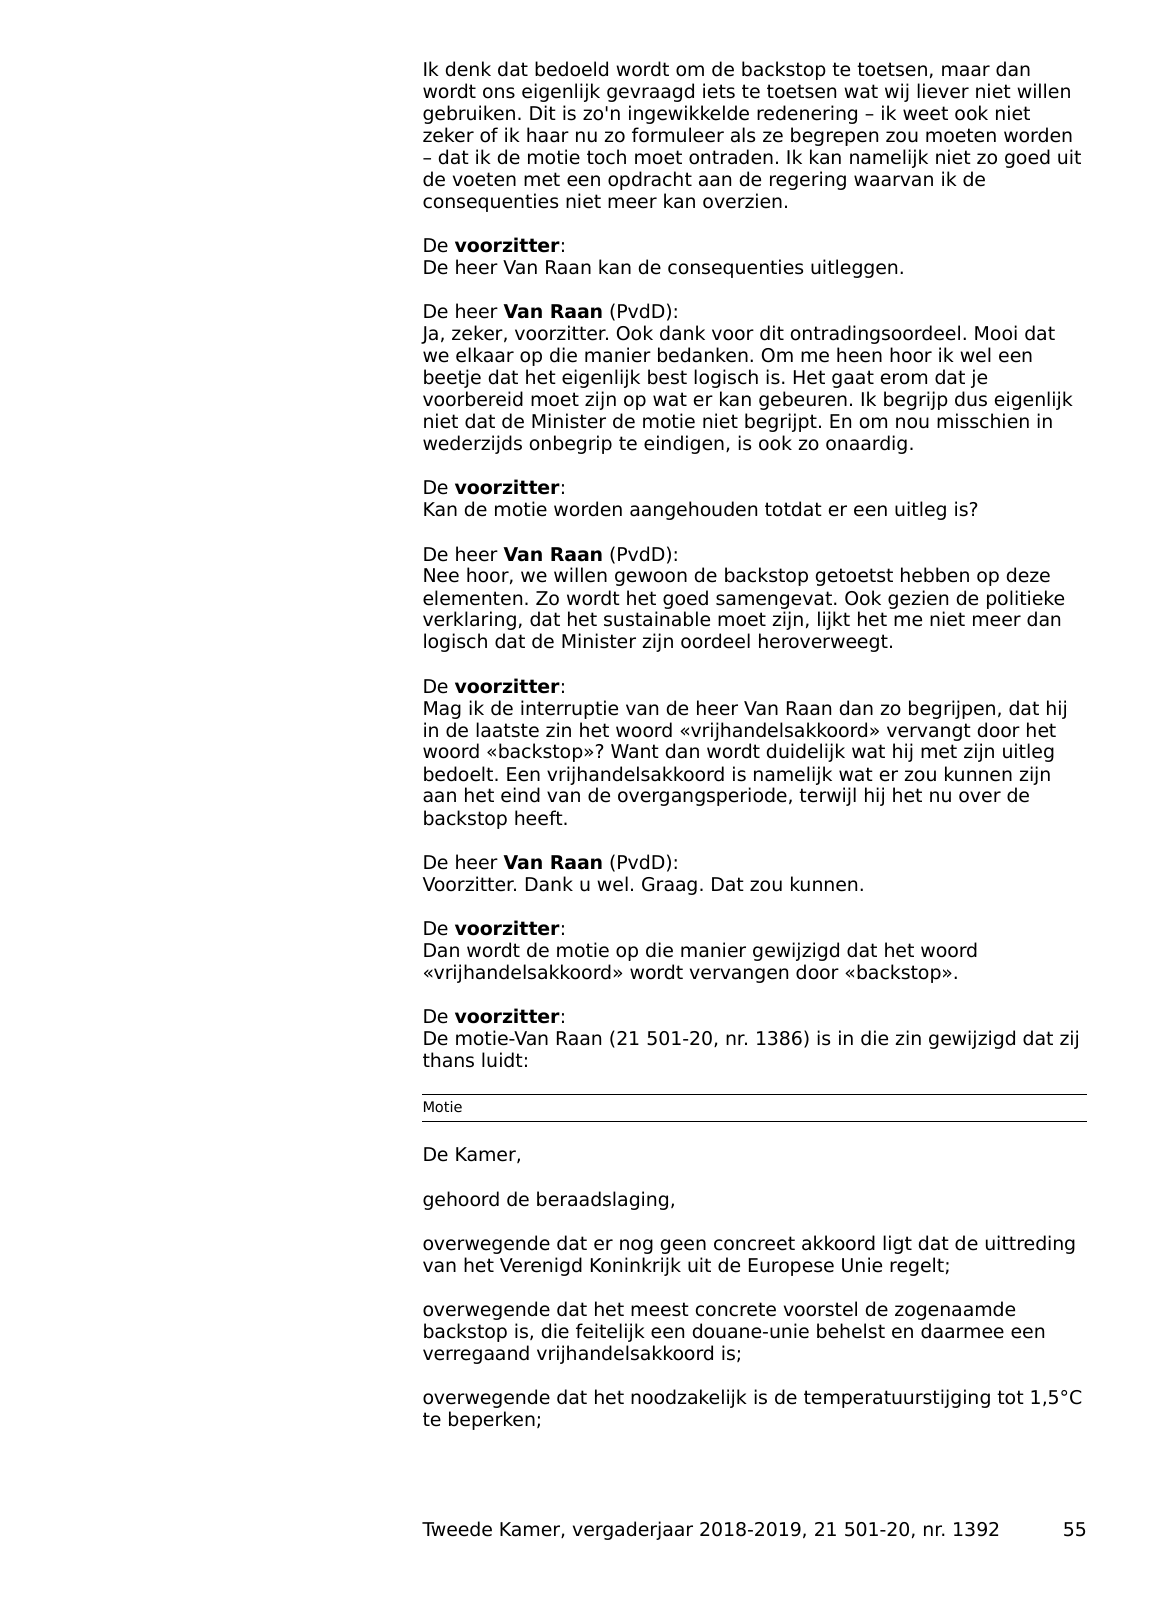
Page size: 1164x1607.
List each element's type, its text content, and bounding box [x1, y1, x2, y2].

text gehoord de beraadslaging, [422, 1188, 1087, 1210]
text De heer Van Raan (PvdD): [422, 543, 1087, 565]
text De voorzitter: [422, 477, 1087, 499]
text overwegende dat het meest concrete voorstel de zogenaamde backstop is, die feitelijk een douane-unie behelst en daarmee een verregaand vrijhandelsakkoord is; [422, 1299, 1087, 1365]
text Dan wordt de motie op die manier gewijzigd dat het woord «vrijhandelsakkoord» wordt vervangen door «backstop». [422, 940, 1087, 984]
text De heer Van Raan (PvdD): [422, 301, 1087, 323]
text Kan de motie worden aangehouden totdat er een uitleg is? [422, 499, 1087, 521]
text Voorzitter. Dank u wel. Graag. Dat zou kunnen. [422, 873, 1087, 896]
text Nee hoor, we willen gewoon de backstop getoetst hebben op deze elementen. Zo wordt het goed samengevat. Ook gezien de politieke verklaring, dat het sustainable moet zijn, lijkt het me niet meer dan logisch dat de Minister zijn oordeel heroverweegt. [422, 565, 1087, 653]
text Mag ik de interruptie van de heer Van Raan dan zo begrijpen, dat hij in de laatste zin het woord «vrijhandelsakkoord» vervangt door het woord «backstop»? Want dan wordt duidelijk wat hij met zijn uitleg bedoelt. Een vrijhandelsakkoord is namelijk wat er zou kunnen zijn aan het eind van de overgangsperiode, terwijl hij het nu over de backstop heeft. [422, 697, 1087, 829]
text overwegende dat er nog geen concreet akkoord ligt dat de uittreding van het Verenigd Koninkrijk uit de Europese Unie regelt; [422, 1233, 1087, 1277]
text Ik denk dat bedoeld wordt om de backstop te toetsen, maar dan wordt ons eigenlijk gevraagd iets te toetsen wat wij liever niet willen gebruiken. Dit is zo'n ingewikkelde redenering – ik weet ook niet zeker of ik haar nu zo formuleer als ze begrepen zou moeten worden – dat ik de motie toch moet ontraden. Ik kan namelijk niet zo goed uit de voeten met een opdracht aan de regering waarvan ik de consequenties niet meer kan overzien. [422, 59, 1087, 213]
text De heer Van Raan kan de consequenties uitleggen. [422, 257, 1087, 279]
text De voorzitter: [422, 1006, 1087, 1028]
text De voorzitter: [422, 676, 1087, 697]
text De voorzitter: [422, 918, 1087, 940]
text De motie-Van Raan (21 501-20, nr. 1386) is in die zin gewijzigd dat zij thans luidt: [422, 1028, 1087, 1072]
text overwegende dat het noodzakelijk is de temperatuurstijging tot 1,5°C te beperken; [422, 1387, 1087, 1431]
text Ja, zeker, voorzitter. Ook dank voor dit ontradingsoordeel. Mooi dat we elkaar op die manier bedanken. Om me heen hoor ik wel een beetje dat het eigenlijk best logisch is. Het gaat erom dat je voorbereid moet zijn op wat er kan gebeuren. Ik begrijp dus eigenlijk niet dat de Minister de motie niet begrijpt. En om nou misschien in wederzijds onbegrip te eindigen, is ook zo onaardig. [422, 323, 1087, 455]
text De voorzitter: [422, 235, 1087, 257]
text De Kamer, [422, 1144, 1087, 1166]
table_header Motie [422, 1095, 1087, 1121]
text De heer Van Raan (PvdD): [422, 852, 1087, 873]
